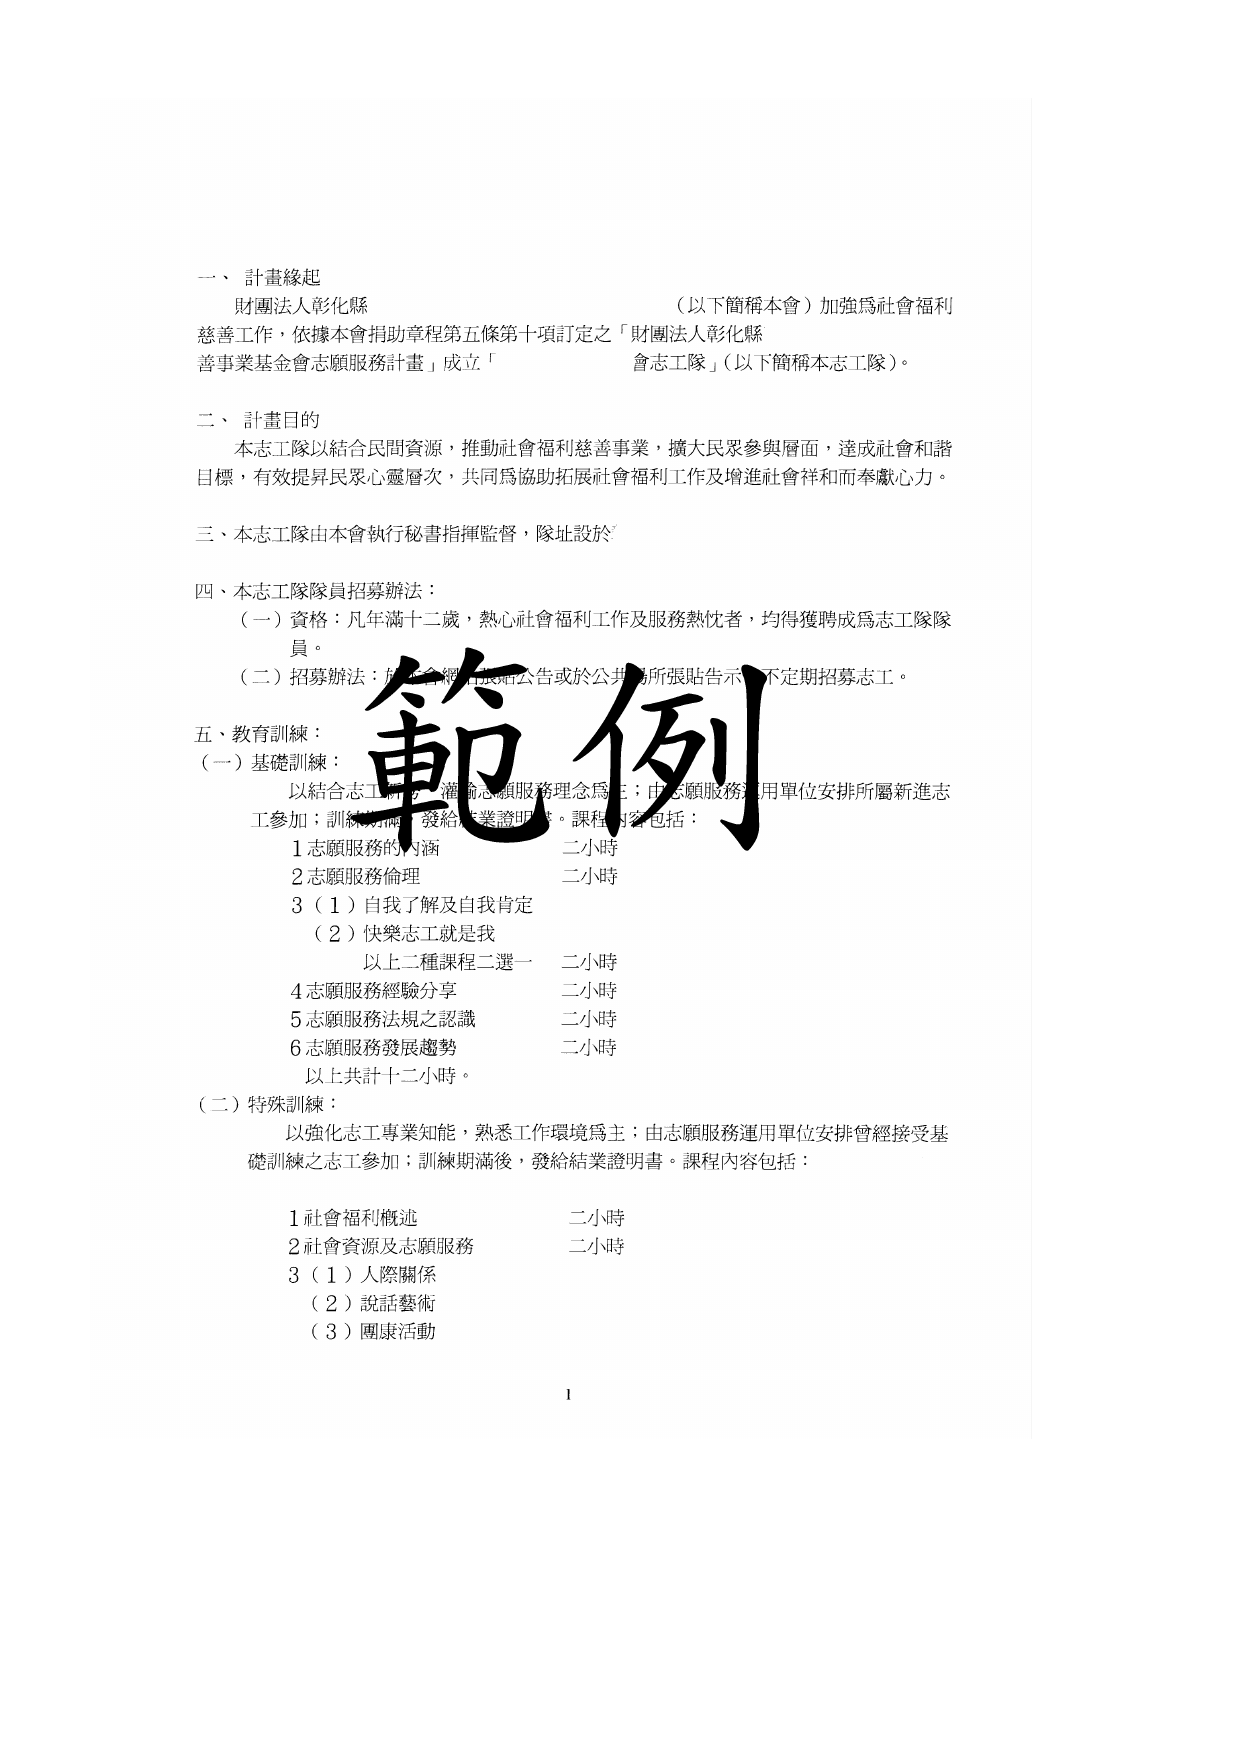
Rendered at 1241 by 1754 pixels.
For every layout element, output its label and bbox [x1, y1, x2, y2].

picture [90, 98, 1032, 1439]
